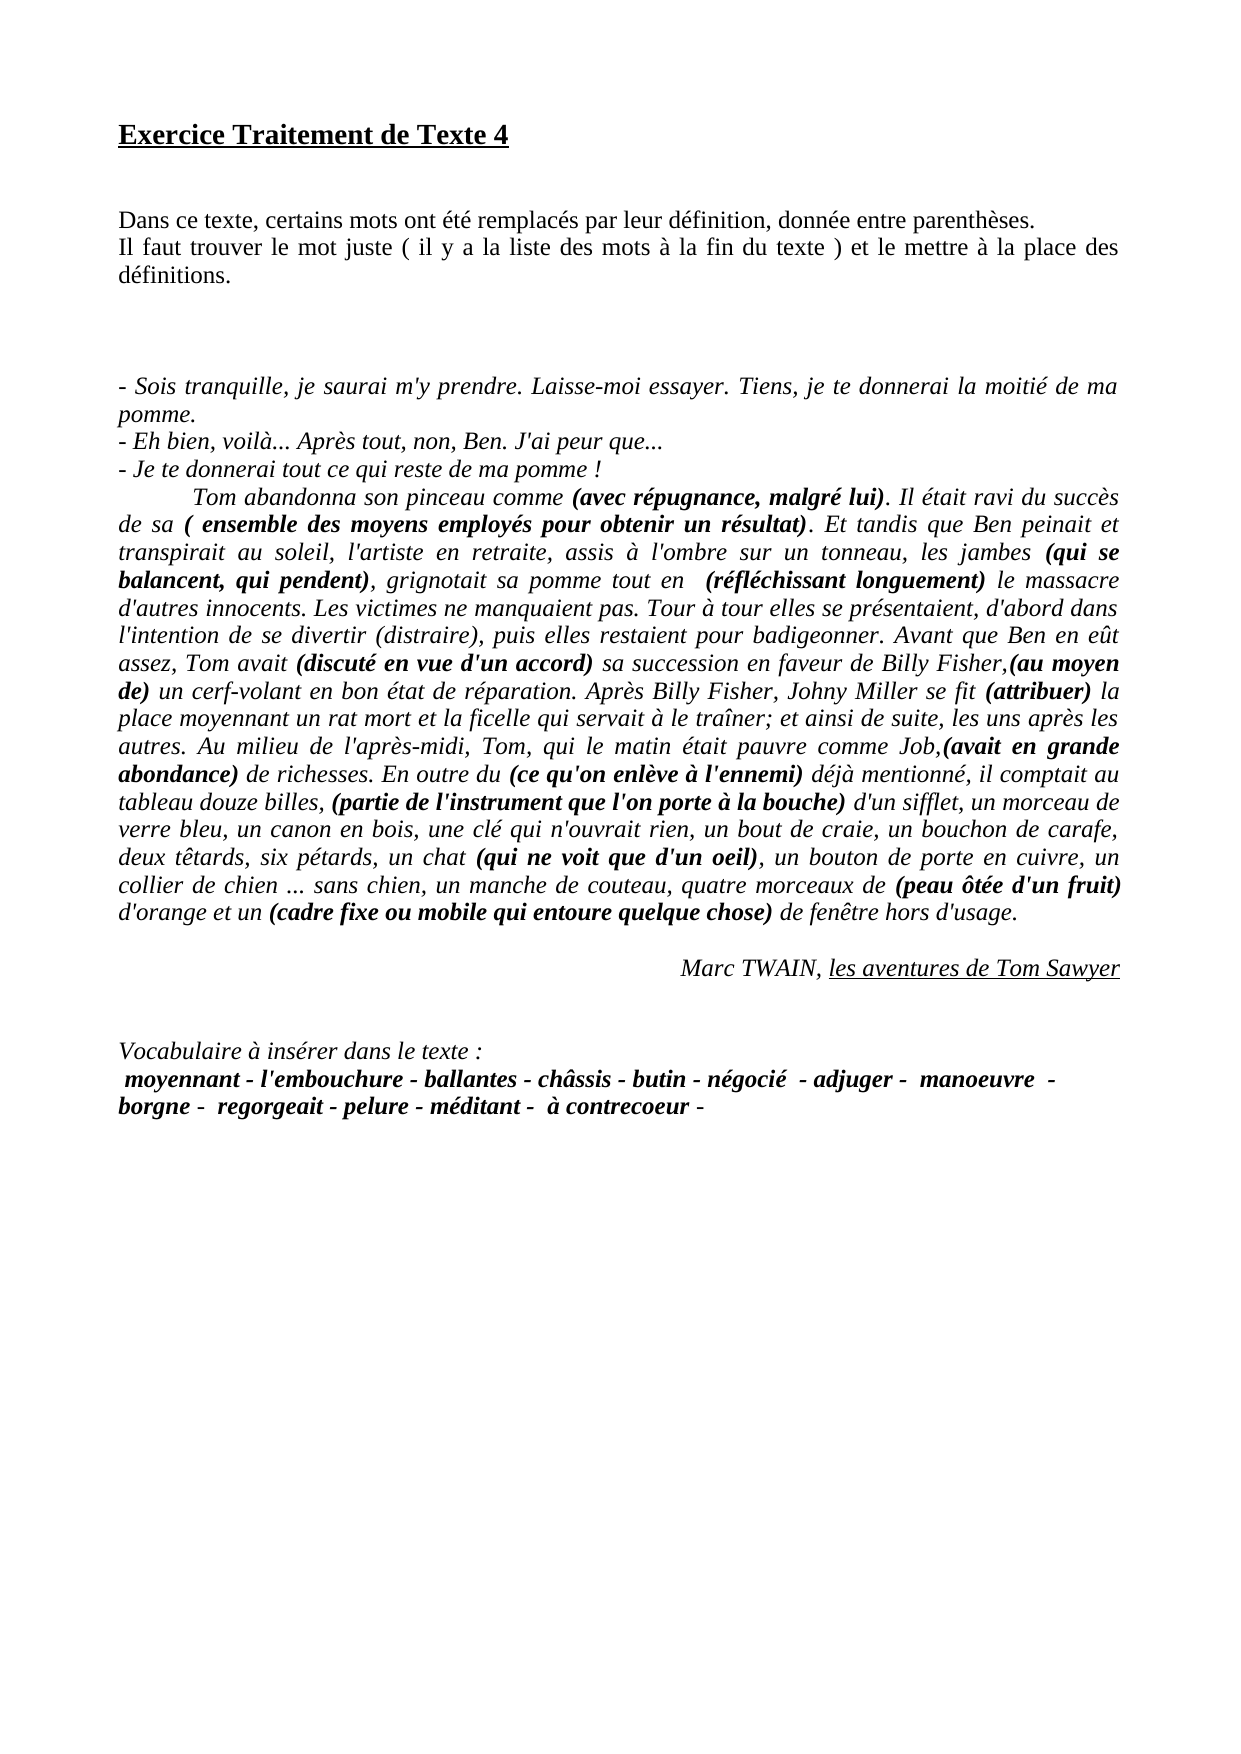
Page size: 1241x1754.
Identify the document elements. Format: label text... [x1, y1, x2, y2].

text - Eh bien, voilà... Après tout, non, Ben. J'ai peur que... [118, 427, 1122, 455]
text - Je te donnerai tout ce qui reste de ma pomme ! [118, 455, 1122, 483]
text Il faut trouver le mot juste ( il y a la liste des mots à la fin du texte ) et le mettre à la place des définitions. [118, 233, 1122, 289]
text Tom abandonna son pinceau comme (avec répugnance, malgré lui). Il était ravi du succès de sa ( ensemble des moyens employés pour obtenir un résultat). Et tandis que Ben peinait et transpirait au soleil, l'artiste en retraite, assis à l'ombre sur un tonneau, les jambes (qui se balancent, qui pendent), grignotait sa pomme tout en (réfléchissant longuement) le massacre d'autres innocents. Les victimes ne manquaient pas. Tour à tour elles se présentaient, d'abord dans l'intention de se divertir (distraire), puis elles restaient pour badigeonner. Avant que Ben en eût assez, Tom avait (discuté en vue d'un accord) sa succession en faveur de Billy Fisher,(au moyen de) un cerf-volant en bon état de réparation. Après Billy Fisher, Johny Miller se fit (attribuer) la place moyennant un rat mort et la ficelle qui servait à le traîner; et ainsi de suite, les uns après les autres. Au milieu de l'après-midi, Tom, qui le matin était pauvre comme Job,(avait en grande abondance) de richesses. En outre du (ce qu'on enlève à l'ennemi) déjà mentionné, il comptait au tableau douze billes, (partie de l'instrument que l'on porte à la bouche) d'un sifflet, un morceau de verre bleu, un canon en bois, une clé qui n'ouvrait rien, un bout de craie, un bouchon de carafe, deux têtards, six pétards, un chat (qui ne voit que d'un oeil), un bouton de porte en cuivre, un collier de chien ... sans chien, un manche de couteau, quatre morceaux de (peau ôtée d'un fruit) d'orange et un (cadre fixe ou mobile qui entoure quelque chose) de fenêtre hors d'usage. [118, 483, 1122, 926]
text Vocabulaire à insérer dans le texte : [118, 1037, 1122, 1065]
text - Sois tranquille, je saurai m'y prendre. Laisse-moi essayer. Tiens, je te donnerai la moitié de ma pomme. [118, 372, 1122, 427]
text moyennant - l'embouchure - ballantes - châssis - butin - négocié - adjuger - manoeuvre - borgne - regorgeait - pelure - méditant - à contrecoeur - [118, 1065, 1122, 1120]
text Marc TWAIN, les aventures de Tom Sawyer [118, 954, 1122, 982]
text Dans ce texte, certains mots ont été remplacés par leur définition, donnée entre parenthèses. [118, 206, 1122, 233]
text Exercice Traitement de Texte 4 [118, 118, 1122, 150]
